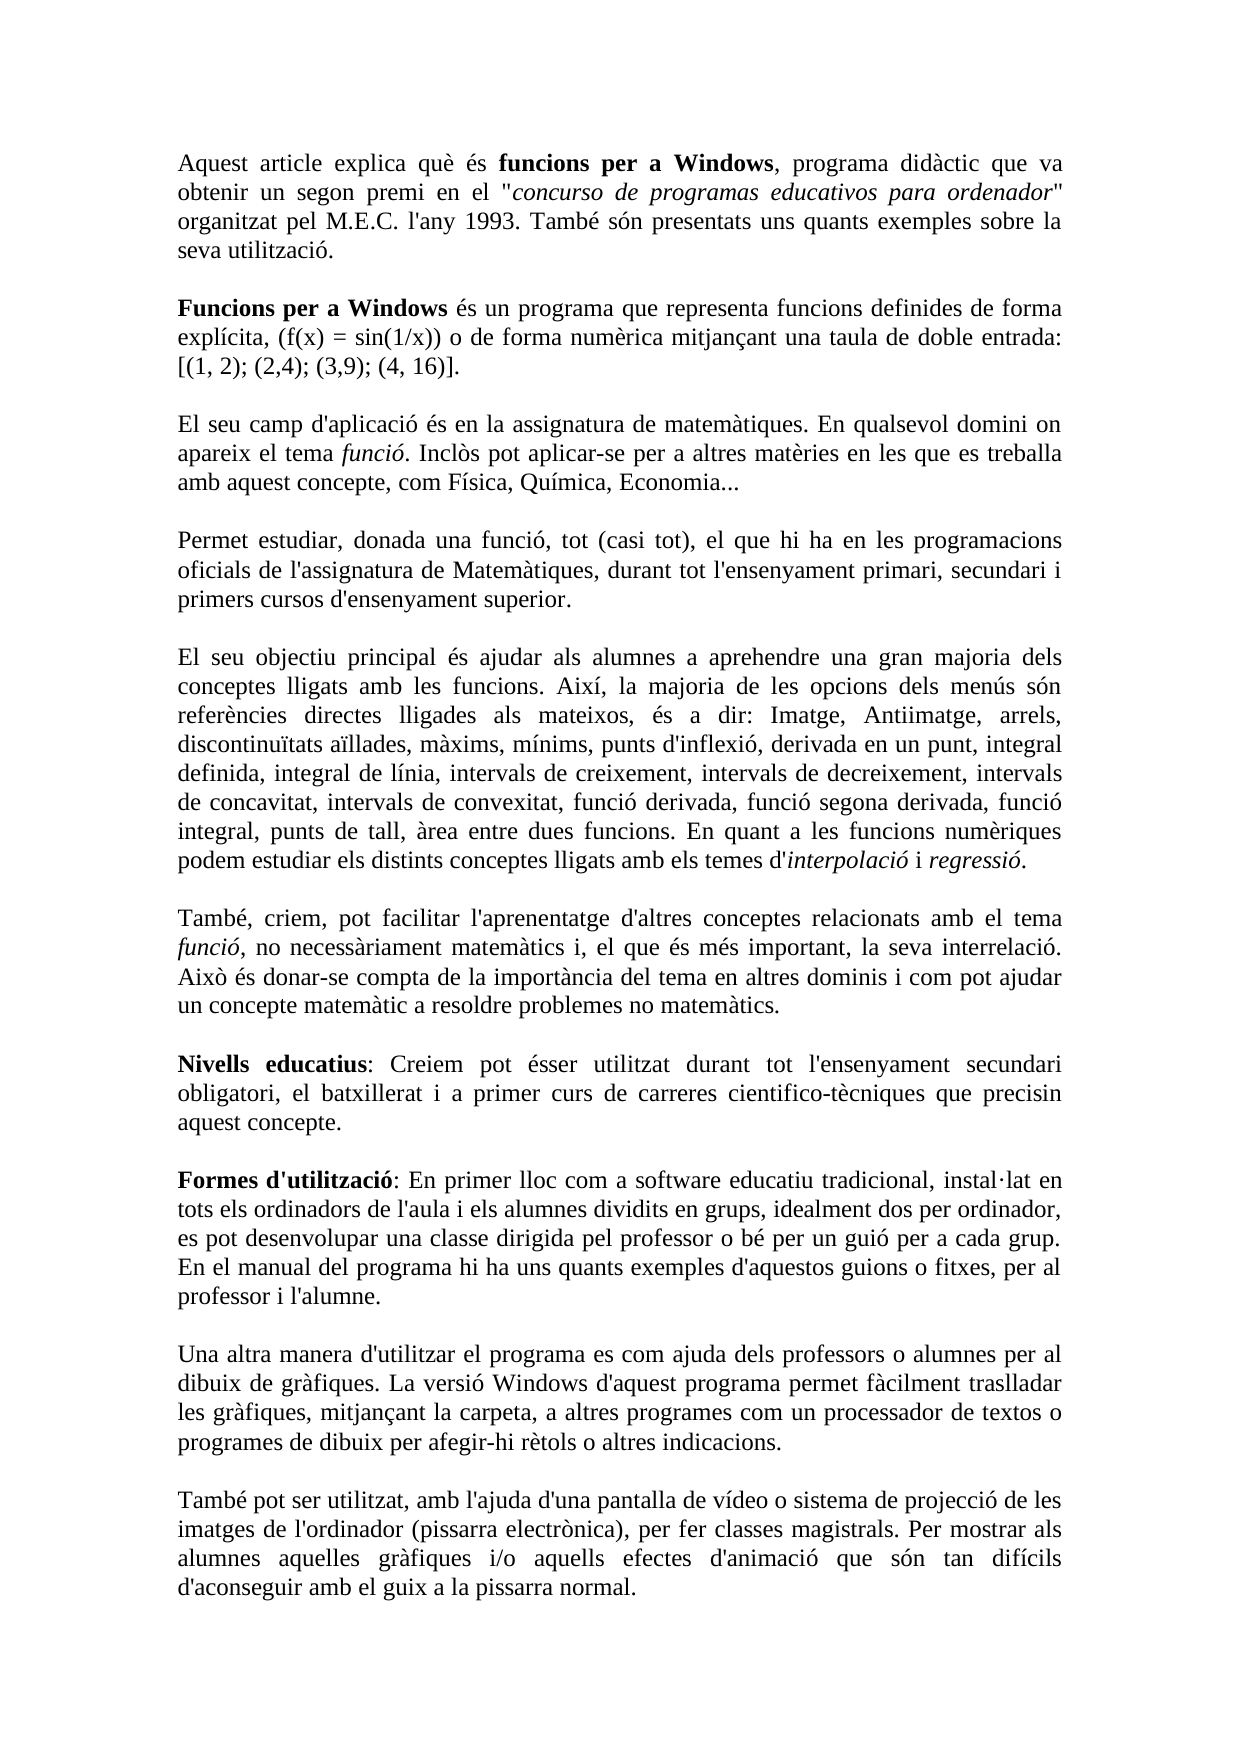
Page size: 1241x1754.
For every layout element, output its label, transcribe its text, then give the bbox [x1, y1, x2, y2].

text El seu objectiu principal és ajudar als alumnes a aprehendre una gran majoria dels conceptes lligats amb les funcions. Així, la majoria de les opcions dels menús són referències directes lligades als mateixos, és a dir: Imatge, Antiimatge, arrels, discontinuïtats aïllades, màxims, mínims, punts d'inflexió, derivada en un punt, integral definida, integral de línia, intervals de creixement, intervals de decreixement, intervals de concavitat, intervals de convexitat, funció derivada, funció segona derivada, funció integral, punts de tall, àrea entre dues funcions. En quant a les funcions numèriques podem estudiar els distints conceptes lligats amb els temes d'interpolació i regressió. [177, 642, 1063, 874]
text Funcions per a Windows és un programa que representa funcions definides de forma explícita, (f(x) = sin(1/x)) o de forma numèrica mitjançant una taula de doble entrada: [(1, 2); (2,4); (3,9); (4, 16)]. [177, 293, 1063, 380]
text Permet estudiar, donada una funció, tot (casi tot), el que hi ha en les programacions oficials de l'assignatura de Matemàtiques, durant tot l'ensenyament primari, secundari i primers cursos d'ensenyament superior. [177, 525, 1063, 613]
text Aquest article explica què és funcions per a Windows, programa didàctic que va obtenir un segon premi en el "concurso de programas educativos para ordenador" organitzat pel M.E.C. l'any 1993. També són presentats uns quants exemples sobre la seva utilització. [177, 148, 1063, 264]
text El seu camp d'aplicació és en la assignatura de matemàtiques. En qualsevol domini on apareix el tema funció. Inclòs pot aplicar-se per a altres matèries en les que es treballa amb aquest concepte, com Física, Química, Economia... [177, 409, 1063, 496]
text Formes d'utilització: En primer lloc com a software educatiu tradicional, instal·lat en tots els ordinadors de l'aula i els alumnes dividits en grups, idealment dos per ordinador, es pot desenvolupar una classe dirigida pel professor o bé per un guió per a cada grup. En el manual del programa hi ha uns quants exemples d'aquestos guions o fitxes, per al professor i l'alumne. [177, 1165, 1063, 1310]
text També, criem, pot facilitar l'aprenentatge d'altres conceptes relacionats amb el tema funció, no necessàriament matemàtics i, el que és més important, la seva interrelació. Això és donar-se compta de la importància del tema en altres dominis i com pot ajudar un concepte matemàtic a resoldre problemes no matemàtics. [177, 903, 1063, 1019]
text També pot ser utilitzat, amb l'ajuda d'una pantalla de vídeo o sistema de projecció de les imatges de l'ordinador (pissarra electrònica), per fer classes magistrals. Per mostrar als alumnes aquelles gràfiques i/o aquells efectes d'animació que són tan difícils d'aconseguir amb el guix a la pissarra normal. [177, 1484, 1063, 1601]
text Nivells educatius: Creiem pot ésser utilitzat durant tot l'ensenyament secundari obligatori, el batxillerat i a primer curs de carreres cientifico-tècniques que precisin aquest concepte. [177, 1048, 1063, 1136]
text Una altra manera d'utilitzar el programa es com ajuda dels professors o alumnes per al dibuix de gràfiques. La versió Windows d'aquest programa permet fàcilment traslladar les gràfiques, mitjançant la carpeta, a altres programes com un processador de textos o programes de dibuix per afegir-hi rètols o altres indicacions. [177, 1339, 1063, 1455]
